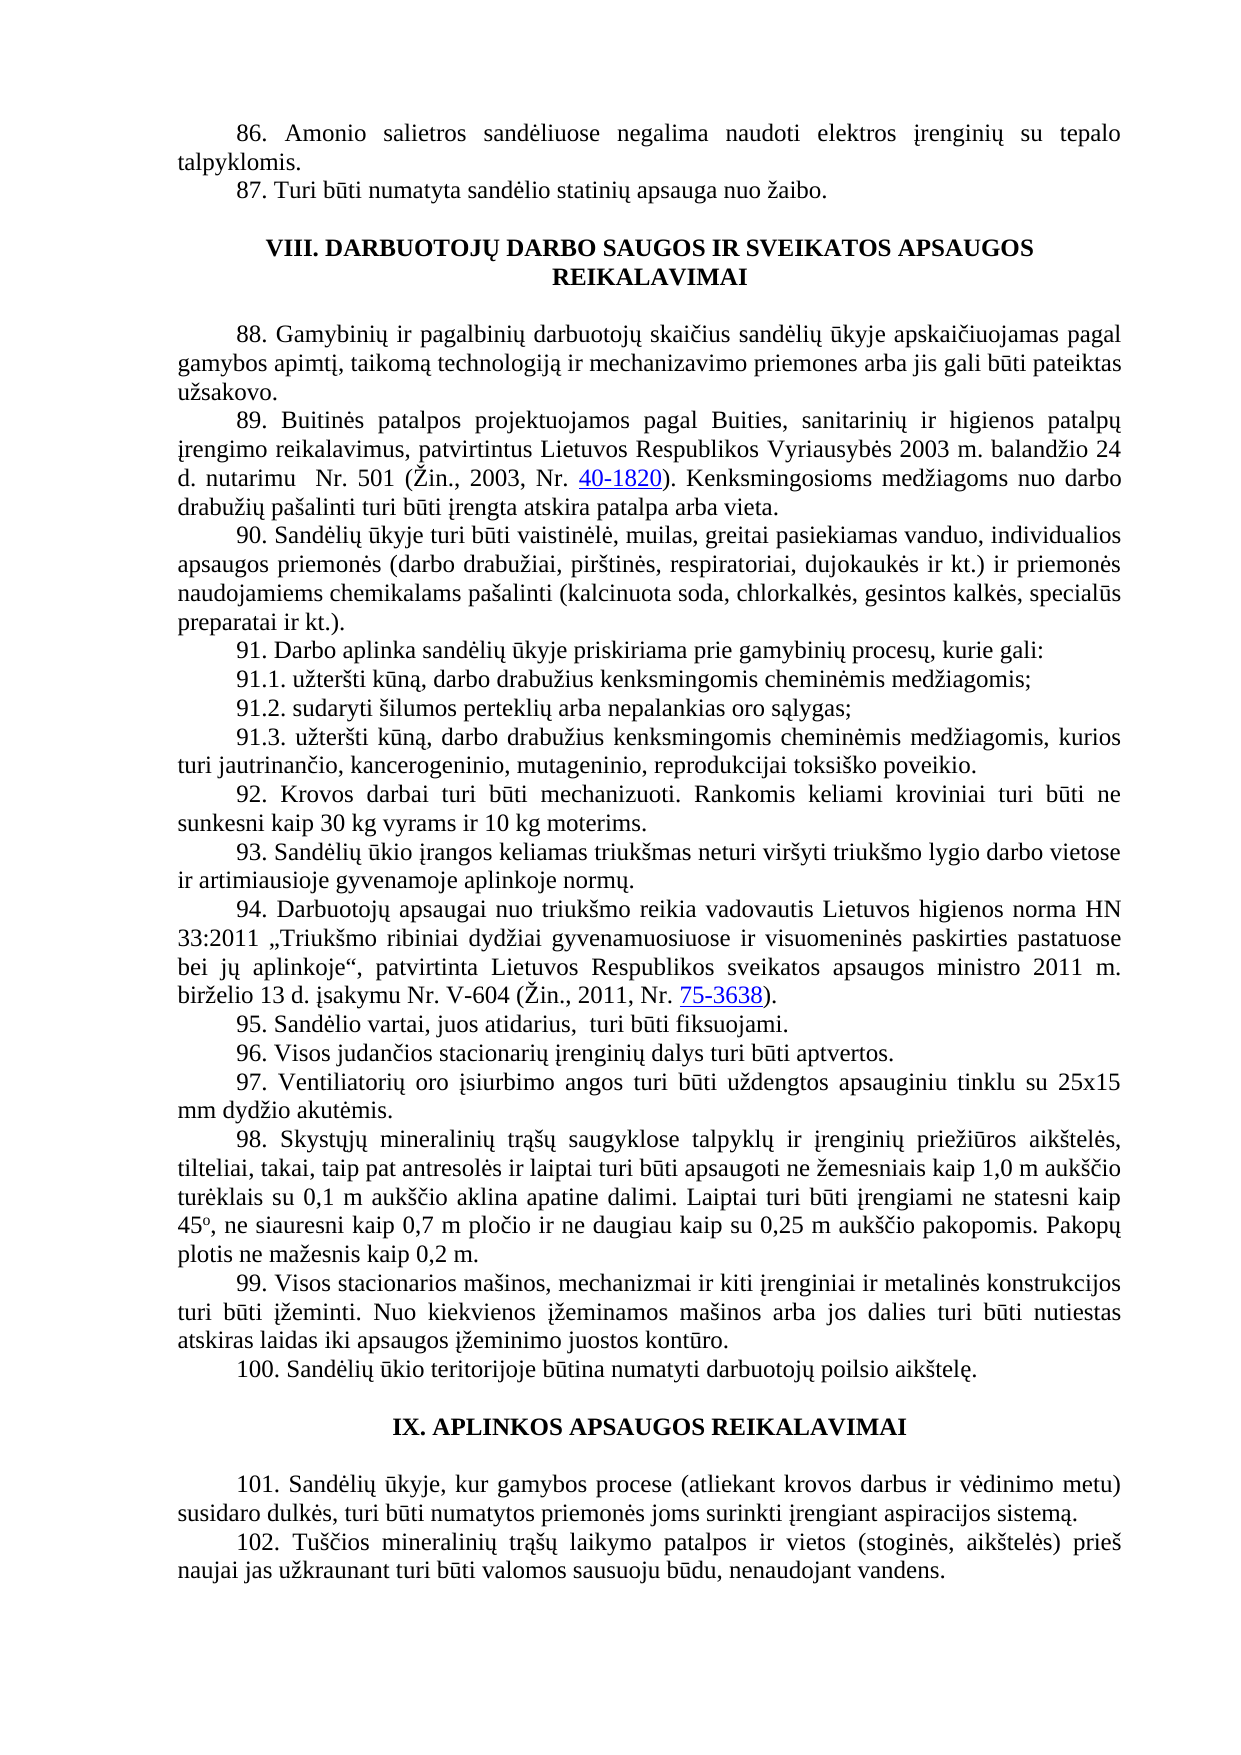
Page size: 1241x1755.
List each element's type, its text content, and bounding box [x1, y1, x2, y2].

text 93. Sandėlių ūkio įrangos keliamas triukšmas neturi viršyti triukšmo lygio darbo vietose ir artimiausioje gyvenamoje aplinkoje normų. [177, 837, 1122, 894]
text 96. Visos judančios stacionarių įrenginių dalys turi būti aptvertos. [177, 1038, 1122, 1067]
text 99. Visos stacionarios mašinos, mechanizmai ir kiti įrenginiai ir metalinės konstrukcijos turi būti įžeminti. Nuo kiekvienos įžeminamos mašinos arba jos dalies turi būti nutiestas atskiras laidas iki apsaugos įžeminimo juostos kontūro. [177, 1268, 1122, 1354]
text 102. Tuščios mineralinių trąšų laikymo patalpos ir vietos (stoginės, aikštelės) prieš naujai jas užkraunant turi būti valomos sausuoju būdu, nenaudojant vandens. [177, 1527, 1122, 1584]
text 91.2. sudaryti šilumos perteklių arba nepalankias oro sąlygas; [177, 693, 1122, 722]
text 89. Buitinės patalpos projektuojamos pagal Buities, sanitarinių ir higienos patalpų įrengimo reikalavimus, patvirtintus Lietuvos Respublikos Vyriausybės 2003 m. balandžio 24 d. nutarimu Nr. 501 (Žin., 2003, Nr. 40-1820). Kenksmingosioms medžiagoms nuo darbo drabužių pašalinti turi būti įrengta atskira patalpa arba vieta. [177, 406, 1122, 521]
text 91.1. užteršti kūną, darbo drabužius kenksmingomis cheminėmis medžiagomis; [177, 664, 1122, 693]
text IX. APLINKOS APSAUGOS REIKALAVIMAI [177, 1412, 1122, 1441]
text 87. Turi būti numatyta sandėlio statinių apsauga nuo žaibo. [177, 176, 1122, 204]
text 98. Skystųjų mineralinių trąšų saugyklose talpyklų ir įrenginių priežiūros aikštelės, tilteliai, takai, taip pat antresolės ir laiptai turi būti apsaugoti ne žemesniais kaip 1,0 m aukščio turėklais su 0,1 m aukščio aklina apatine dalimi. Laiptai turi būti įrengiami ne statesni kaip 45o, ne siauresni kaip 0,7 m pločio ir ne daugiau kaip su 0,25 m aukščio pakopomis. Pakopų plotis ne mažesnis kaip 0,2 m. [177, 1124, 1122, 1268]
text 91.3. užteršti kūną, darbo drabužius kenksmingomis cheminėmis medžiagomis, kurios turi jautrinančio, kancerogeninio, mutageninio, reprodukcijai toksiško poveikio. [177, 722, 1122, 779]
text 95. Sandėlio vartai, juos atidarius, turi būti fiksuojami. [177, 1009, 1122, 1038]
text 91. Darbo aplinka sandėlių ūkyje priskiriama prie gamybinių procesų, kurie gali: [177, 636, 1122, 664]
text 100. Sandėlių ūkio teritorijoje būtina numatyti darbuotojų poilsio aikštelę. [177, 1354, 1122, 1383]
text 92. Krovos darbai turi būti mechanizuoti. Rankomis keliami kroviniai turi būti ne sunkesni kaip 30 kg vyrams ir 10 kg moterims. [177, 779, 1122, 837]
text 101. Sandėlių ūkyje, kur gamybos procese (atliekant krovos darbus ir vėdinimo metu) susidaro dulkės, turi būti numatytos priemonės joms surinkti įrengiant aspiracijos sistemą. [177, 1469, 1122, 1527]
text 86. Amonio salietros sandėliuose negalima naudoti elektros įrenginių su tepalo talpyklomis. [177, 118, 1122, 176]
text VIII. DARBUOTOJŲ DARBO SAUGOS IR SVEIKATOS APSAUGOS REIKALAVIMAI [177, 233, 1122, 291]
text 97. Ventiliatorių oro įsiurbimo angos turi būti uždengtos apsauginiu tinklu su 25x15 mm dydžio akutėmis. [177, 1067, 1122, 1124]
text 88. Gamybinių ir pagalbinių darbuotojų skaičius sandėlių ūkyje apskaičiuojamas pagal gamybos apimtį, taikomą technologiją ir mechanizavimo priemones arba jis gali būti pateiktas užsakovo. [177, 319, 1122, 406]
text 94. Darbuotojų apsaugai nuo triukšmo reikia vadovautis Lietuvos higienos norma HN 33:2011 „Triukšmo ribiniai dydžiai gyvenamuosiuose ir visuomeninės paskirties pastatuose bei jų aplinkoje“, patvirtinta Lietuvos Respublikos sveikatos apsaugos ministro 2011 m. birželio 13 d. įsakymu Nr. V-604 (Žin., 2011, Nr. 75-3638). [177, 894, 1122, 1009]
text 90. Sandėlių ūkyje turi būti vaistinėlė, muilas, greitai pasiekiamas vanduo, individualios apsaugos priemonės (darbo drabužiai, pirštinės, respiratoriai, dujokaukės ir kt.) ir priemonės naudojamiems chemikalams pašalinti (kalcinuota soda, chlorkalkės, gesintos kalkės, specialūs preparatai ir kt.). [177, 521, 1122, 636]
